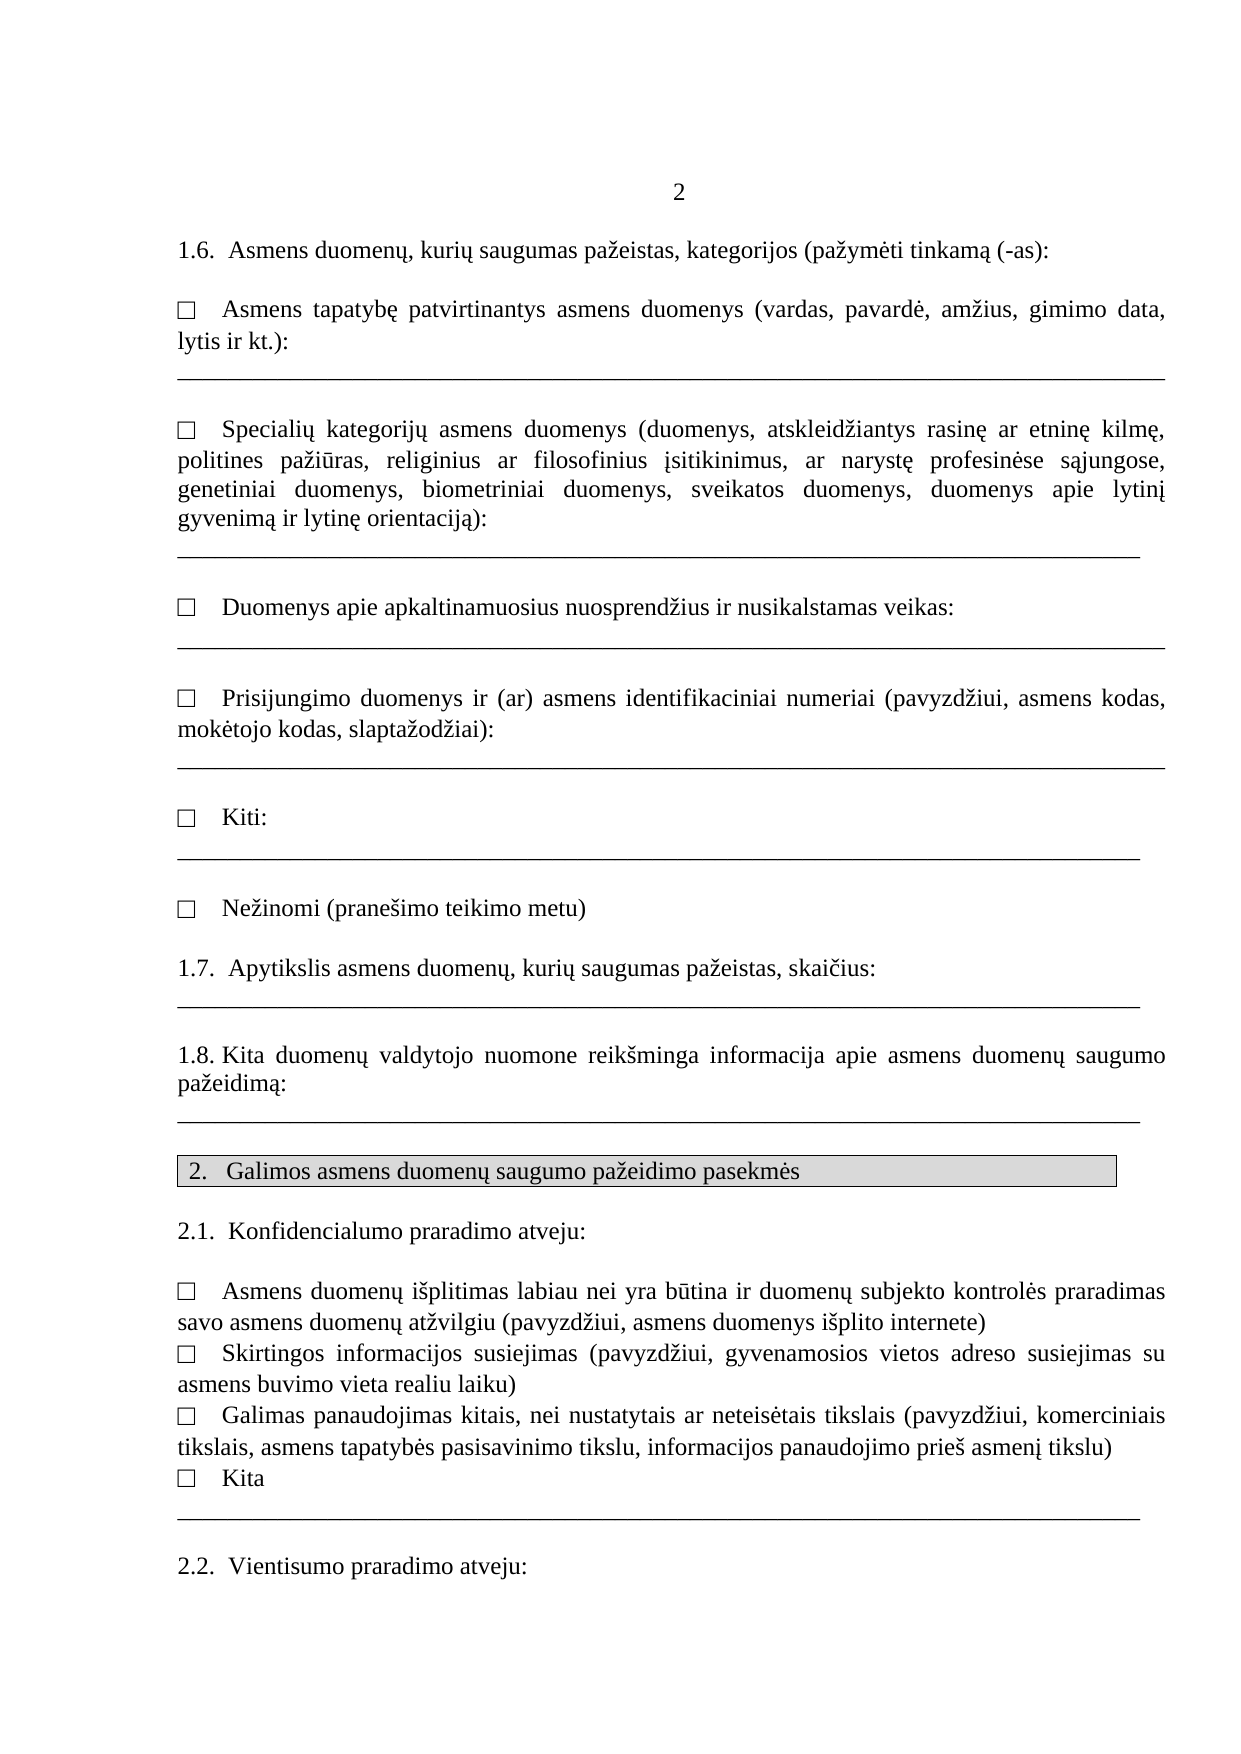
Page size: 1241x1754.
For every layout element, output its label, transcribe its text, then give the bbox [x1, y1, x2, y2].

text _______________________________________________________________________________ [177, 743, 1166, 771]
text 1.7. Apytikslis asmens duomenų, kurių saugumas pažeistas, skaičius: [177, 953, 1166, 982]
text _______________________________________________________________________________ [177, 623, 1166, 652]
text _____________________________________________________________________________ [177, 1097, 1166, 1126]
text □ Asmens tapatybę patvirtinantys asmens duomenys (vardas, pavardė, amžius, gimimo data, lytis ir kt.): [177, 292, 1166, 354]
text □ Skirtingos informacijos susiejimas (pavyzdžiui, gyvenamosios vietos adreso susiejimas su asmens buvimo vieta realiu laiku) [177, 1336, 1166, 1398]
text □ Galimas panaudojimas kitais, nei nustatytais ar neteisėtais tikslais (pavyzdžiui, komerciniais tikslais, asmens tapatybės pasisavinimo tikslu, informacijos panaudojimo prieš asmenį tikslu) [177, 1398, 1166, 1460]
text _____________________________________________________________________________ [177, 1494, 1166, 1523]
text _______________________________________________________________________________ [177, 354, 1166, 383]
text 2.2. Vientisumo praradimo atveju: [177, 1551, 1166, 1580]
text □ Kita [177, 1460, 1166, 1494]
text 1.8. Kita duomenų valdytojo nuomone reikšminga informacija apie asmens duomenų saugumo pažeidimą: [177, 1040, 1166, 1097]
text □ Kiti: [177, 800, 1166, 834]
text 2.1. Konfidencialumo praradimo atveju: [177, 1216, 1166, 1245]
text □ Duomenys apie apkaltinamuosius nuosprendžius ir nusikalstamas veikas: [177, 589, 1166, 623]
text 1.6. Asmens duomenų, kurių saugumas pažeistas, kategorijos (pažymėti tinkamą (-as): [177, 235, 1166, 263]
text _____________________________________________________________________________ [177, 982, 1166, 1011]
text □ Nežinomi (pranešimo teikimo metu) [177, 891, 1166, 925]
text □ Specialių kategorijų asmens duomenys (duomenys, atskleidžiantys rasinę ar etninę kilmę, politines pažiūras, religinius ar filosofinius įsitikinimus, ar narystę profesinėse sąjungose, genetiniai duomenys, biometriniai duomenys, sveikatos duomenys, duomenys apie lytinį gyvenimą ir lytinę orientaciją): [177, 412, 1166, 532]
text _____________________________________________________________________________ [177, 532, 1166, 561]
text □ Asmens duomenų išplitimas labiau nei yra būtina ir duomenų subjekto kontrolės praradimas savo asmens duomenų atžvilgiu (pavyzdžiui, asmens duomenys išplito internete) [177, 1273, 1166, 1336]
table_header 2. Galimos asmens duomenų saugumo pažeidimo pasekmės [178, 1156, 1116, 1186]
text □ Prisijungimo duomenys ir (ar) asmens identifikaciniai numeriai (pavyzdžiui, asmens kodas, mokėtojo kodas, slaptažodžiai): [177, 680, 1166, 743]
text _____________________________________________________________________________ [177, 834, 1166, 862]
